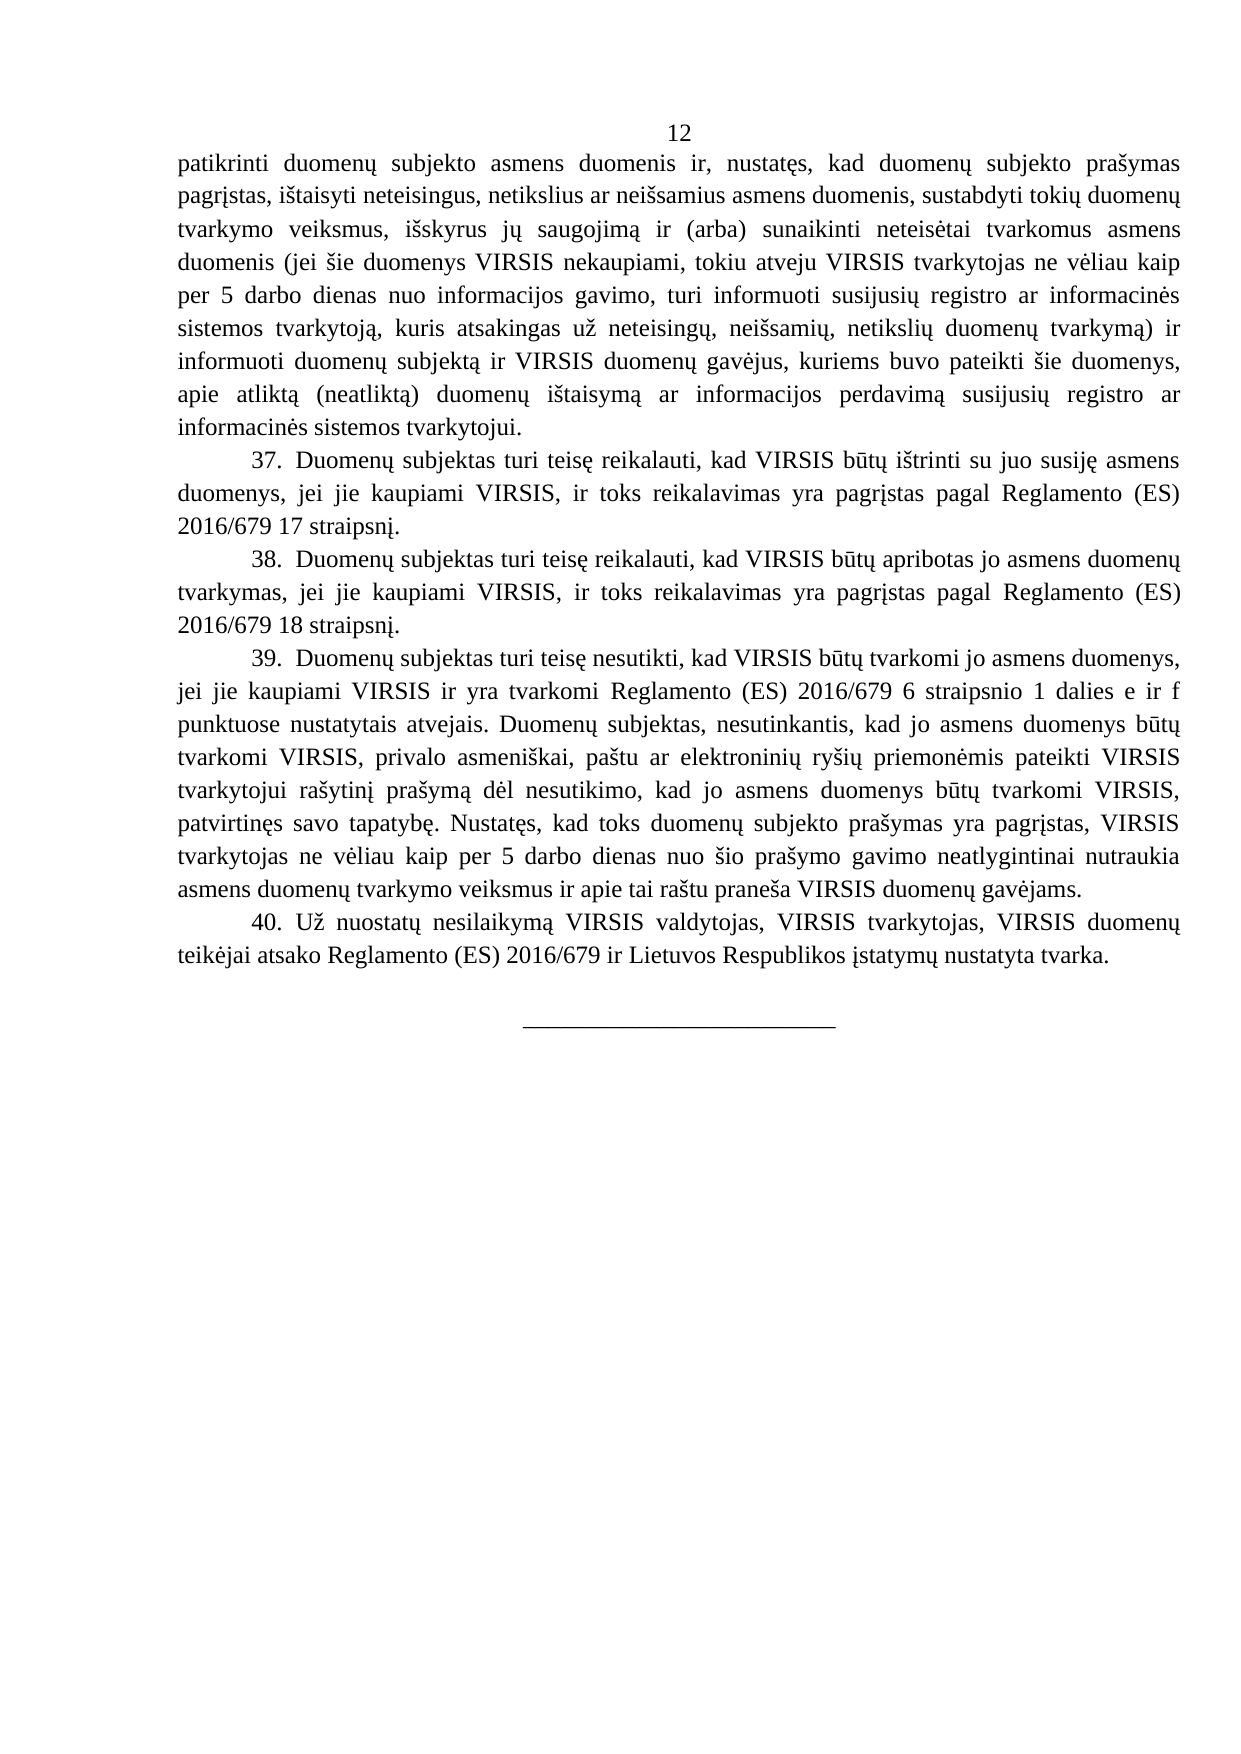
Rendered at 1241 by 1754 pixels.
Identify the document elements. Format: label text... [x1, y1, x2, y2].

text _________________________ [177, 1002, 1181, 1031]
text 39. Duomenų subjektas turi teisę nesutikti, kad VIRSIS būtų tvarkomi jo asmens duomenys, jei jie kaupiami VIRSIS ir yra tvarkomi Reglamento (ES) 2016/679 6 straipsnio 1 dalies e ir f punktuose nustatytais atvejais. Duomenų subjektas, nesutinkantis, kad jo asmens duomenys būtų tvarkomi VIRSIS, privalo asmeniškai, paštu ar elektroninių ryšių priemonėmis pateikti VIRSIS tvarkytojui rašytinį prašymą dėl nesutikimo, kad jo asmens duomenys būtų tvarkomi VIRSIS, patvirtinęs savo tapatybę. Nustatęs, kad toks duomenų subjekto prašymas yra pagrįstas, VIRSIS tvarkytojas ne vėliau kaip per 5 darbo dienas nuo šio prašymo gavimo neatlygintinai nutraukia asmens duomenų tvarkymo veiksmus ir apie tai raštu praneša VIRSIS duomenų gavėjams. [177, 643, 1181, 903]
text 38. Duomenų subjektas turi teisę reikalauti, kad VIRSIS būtų apribotas jo asmens duomenų tvarkymas, jei jie kaupiami VIRSIS, ir toks reikalavimas yra pagrįstas pagal Reglamento (ES) 2016/679 18 straipsnį. [177, 544, 1181, 639]
text 40. Už nuostatų nesilaikymą VIRSIS valdytojas, VIRSIS tvarkytojas, VIRSIS duomenų teikėjai atsako Reglamento (ES) 2016/679 ir Lietuvos Respublikos įstatymų nustatyta tvarka. [177, 907, 1181, 969]
text 37. Duomenų subjektas turi teisę reikalauti, kad VIRSIS būtų ištrinti su juo susiję asmens duomenys, jei jie kaupiami VIRSIS, ir toks reikalavimas yra pagrįstas pagal Reglamento (ES) 2016/679 17 straipsnį. [177, 445, 1181, 539]
text patikrinti duomenų subjekto asmens duomenis ir, nustatęs, kad duomenų subjekto prašymas pagrįstas, ištaisyti neteisingus, netikslius ar neišsamius asmens duomenis, sustabdyti tokių duomenų tvarkymo veiksmus, išskyrus jų saugojimą ir (arba) sunaikinti neteisėtai tvarkomus asmens duomenis (jei šie duomenys VIRSIS nekaupiami, tokiu atveju VIRSIS tvarkytojas ne vėliau kaip per 5 darbo dienas nuo informacijos gavimo, turi informuoti susijusių registro ar informacinės sistemos tvarkytoją, kuris atsakingas už neteisingų, neišsamių, netikslių duomenų tvarkymą) ir informuoti duomenų subjektą ir VIRSIS duomenų gavėjus, kuriems buvo pateikti šie duomenys, apie atliktą (neatliktą) duomenų ištaisymą ar informacijos perdavimą susijusių registro ar informacinės sistemos tvarkytojui. [177, 148, 1181, 441]
